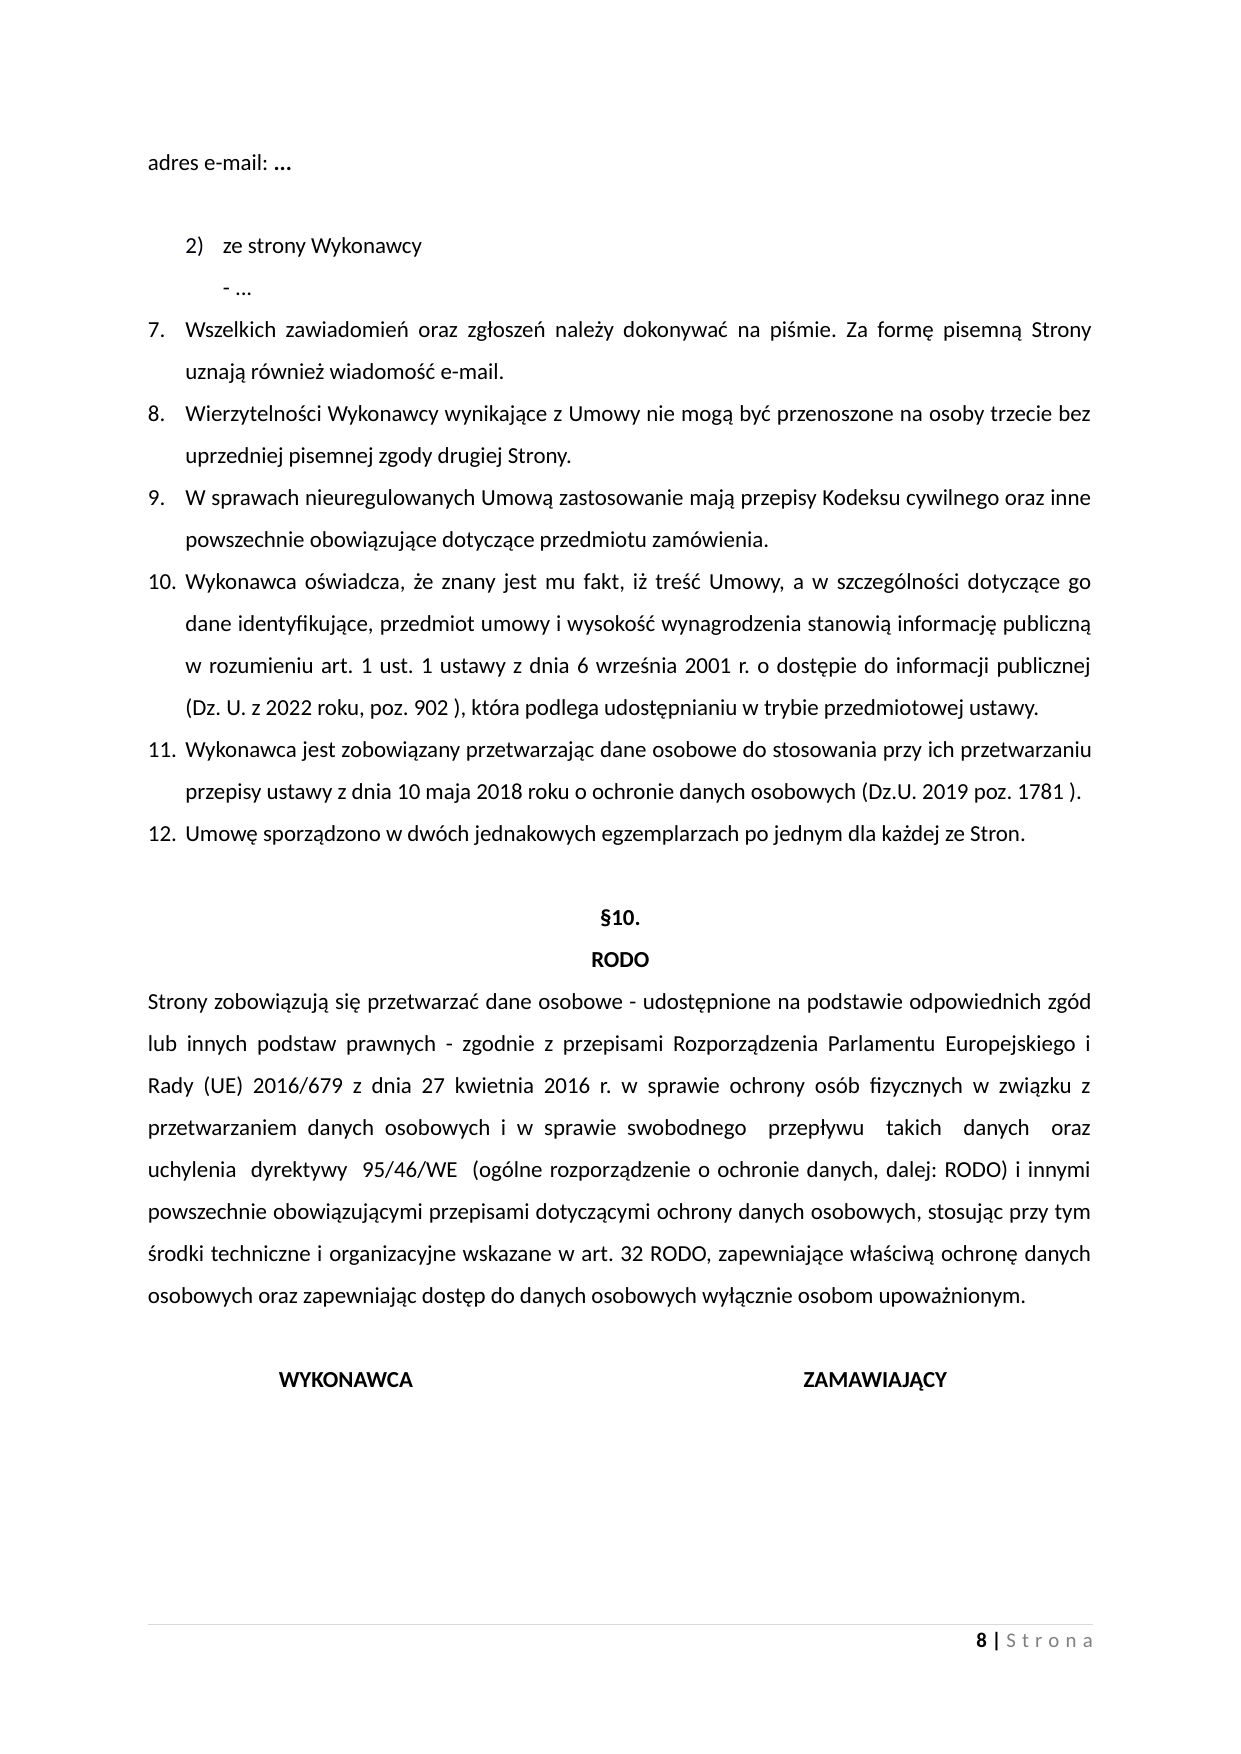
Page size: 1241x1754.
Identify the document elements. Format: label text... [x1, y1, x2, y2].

list Wykonawca oświadcza, że znany jest mu fakt, iż treść Umowy, a w szczególności dotyczące go dane identyfikujące, przedmiot umowy i wysokość wynagrodzenia stanowią informację publiczną w rozumieniu art. 1 ust. 1 ustawy z dnia 6 września 2001 r. o dostępie do informacji publicznej (Dz. U. z 2022 roku, poz. 902 ), która podlega udostępnianiu w trybie przedmiotowej ustawy. [148, 567, 1093, 721]
text RODO [148, 945, 1093, 973]
text WYKONAWCA ZAMAWIAJĄCY [148, 1365, 1078, 1393]
list Umowę sporządzono w dwóch jednakowych egzemplarzach po jednym dla każdej ze Stron. [148, 819, 1093, 847]
text Strony zobowiązują się przetwarzać dane osobowe - udostępnione na podstawie odpowiednich zgód lub innych podstaw prawnych - zgodnie z przepisami Rozporządzenia Parlamentu Europejskiego i Rady (UE) 2016/679 z dnia 27 kwietnia 2016 r. w sprawie ochrony osób fizycznych w związku z przetwarzaniem danych osobowych i w sprawie swobodnego przepływu takich danych oraz uchylenia dyrektywy 95/46/WE (ogólne rozporządzenie o ochronie danych, dalej: RODO) i innymi powszechnie obowiązującymi przepisami dotyczącymi ochrony danych osobowych, stosując przy tym środki techniczne i organizacyjne wskazane w art. 32 RODO, zapewniające właściwą ochronę danych osobowych oraz zapewniając dostęp do danych osobowych wyłącznie osobom upoważnionym. [148, 987, 1093, 1309]
list - ... [185, 273, 1093, 302]
list Wykonawca jest zobowiązany przetwarzając dane osobowe do stosowania przy ich przetwarzaniu przepisy ustawy z dnia 10 maja 2018 roku o ochronie danych osobowych (Dz.U. 2019 poz. 1781 ). [148, 735, 1093, 805]
text adres e-mail: ... [148, 148, 1093, 176]
list Wszelkich zawiadomień oraz zgłoszeń należy dokonywać na piśmie. Za formę pisemną Strony uznają również wiadomość e-mail. [148, 316, 1093, 386]
list W sprawach nieuregulowanych Umową zastosowanie mają przepisy Kodeksu cywilnego oraz inne powszechnie obowiązujące dotyczące przedmiotu zamówienia. [148, 483, 1093, 553]
list Wierzytelności Wykonawcy wynikające z Umowy nie mogą być przenoszone na osoby trzecie bez uprzedniej pisemnej zgody drugiej Strony. [148, 399, 1093, 469]
list ze strony Wykonawcy [185, 232, 1093, 259]
text §10. [148, 903, 1093, 931]
